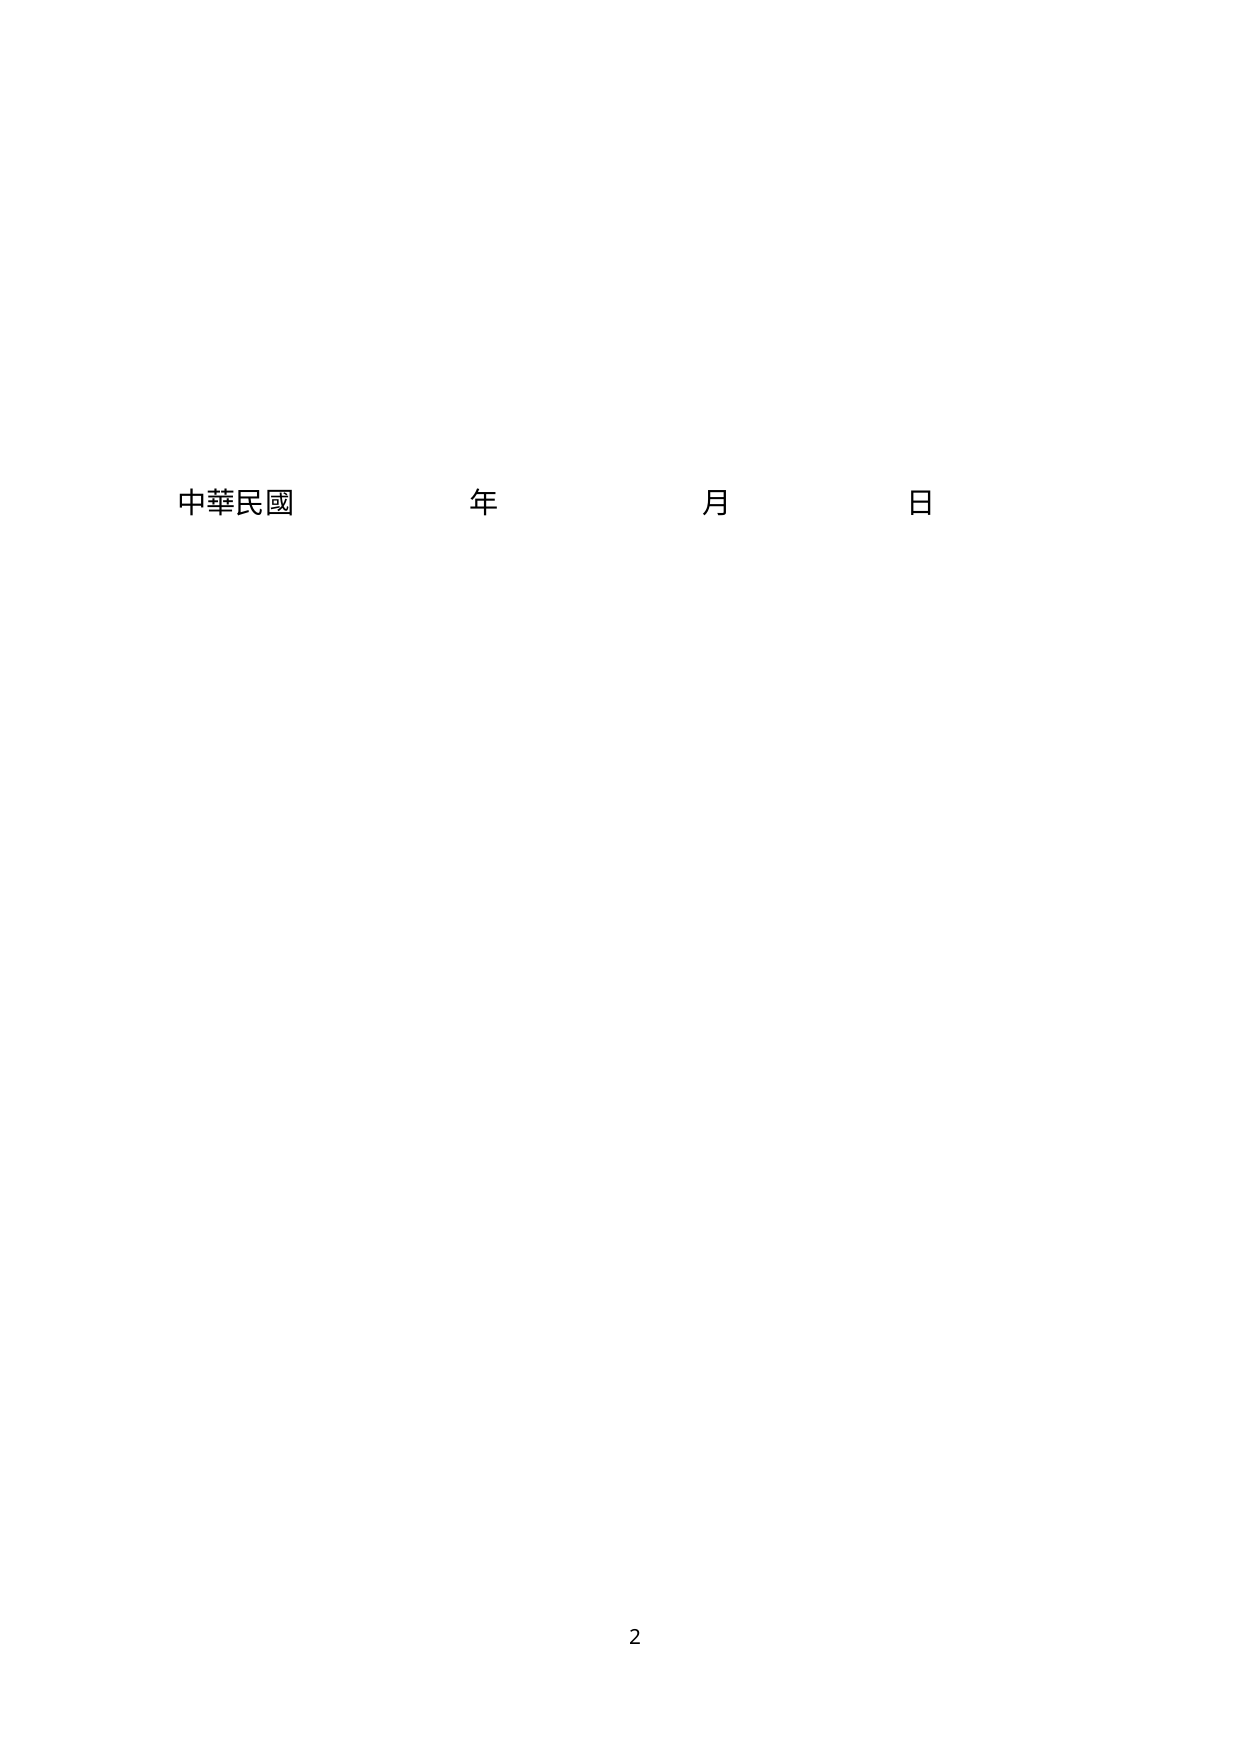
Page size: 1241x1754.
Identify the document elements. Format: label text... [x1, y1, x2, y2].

text 中華民國 年 月 日 [177, 453, 1092, 533]
